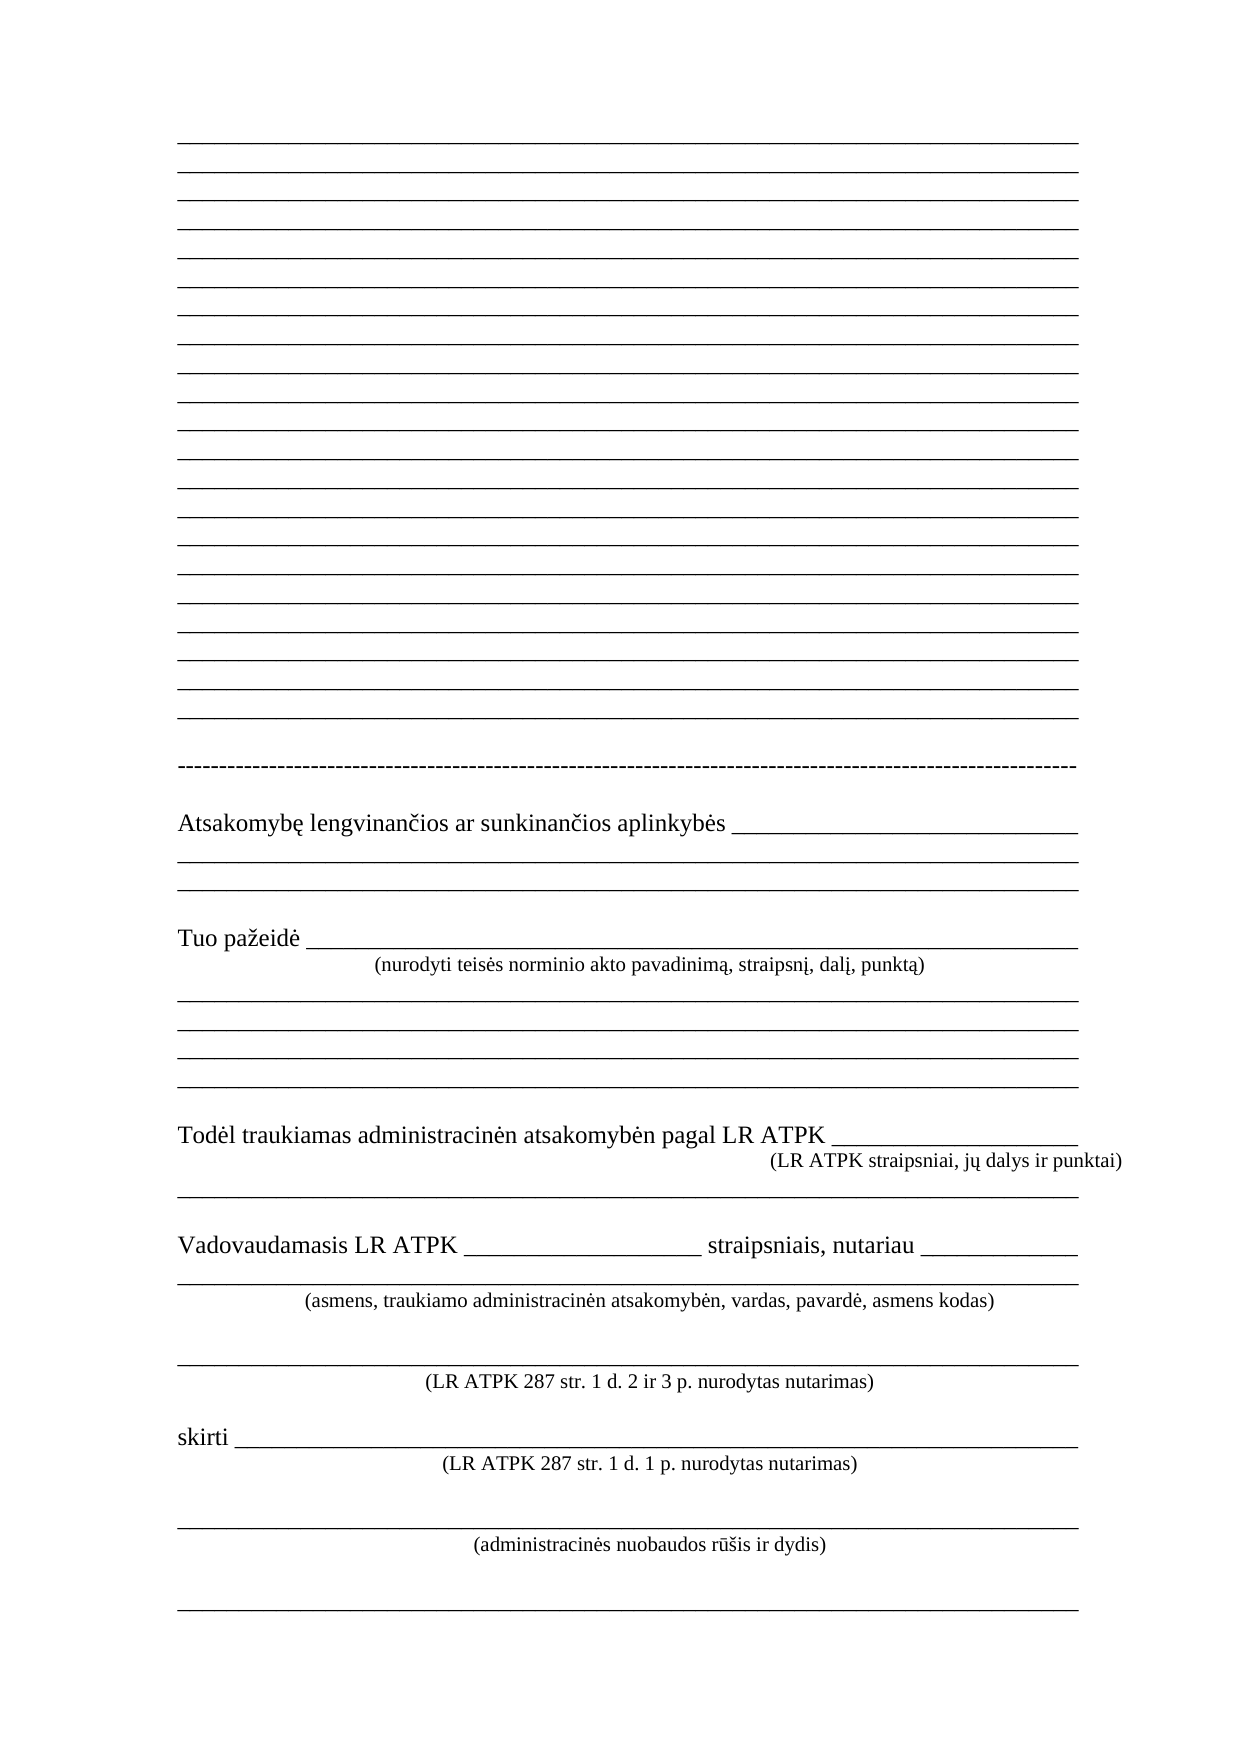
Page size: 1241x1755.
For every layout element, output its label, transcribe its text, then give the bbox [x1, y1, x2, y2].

text _ [177, 866, 1122, 894]
text Vadovaudamasis LR ATPK ___________________ straipsniais, nutariau [177, 1230, 1122, 1259]
text _ [177, 377, 1122, 406]
text _ [177, 348, 1122, 377]
text _ [177, 607, 1122, 636]
text Todėl traukiamas administracinėn atsakomybėn pagal LR ATPK [177, 1120, 1122, 1148]
text _ [177, 262, 1122, 291]
text _ [177, 492, 1122, 521]
text _ [177, 233, 1122, 262]
text _ [177, 976, 1122, 1005]
text _ [177, 406, 1122, 434]
text _ [177, 1005, 1122, 1033]
text (administracinės nuobaudos rūšis ir dydis) [177, 1532, 1122, 1556]
text _ [177, 291, 1122, 319]
text _ [177, 549, 1122, 578]
text (LR ATPK 287 str. 1 d. 2 ir 3 p. nurodytas nutarimas) [177, 1369, 1122, 1393]
text (LR ATPK straipsniai, jų dalys ir punktai) [177, 1148, 1122, 1172]
text Atsakomybę lengvinančios ar sunkinančios aplinkybės [177, 808, 1122, 837]
text _ [177, 1585, 1122, 1614]
text _ [177, 1340, 1122, 1369]
text skirti [177, 1422, 1122, 1451]
text (asmens, traukiamo administracinėn atsakomybėn, vardas, pavardė, asmens kodas) [177, 1287, 1122, 1312]
text _ [177, 204, 1122, 233]
text _ [177, 664, 1122, 693]
text _ [177, 1259, 1122, 1287]
text _ [177, 521, 1122, 549]
text _ [177, 1062, 1122, 1091]
text (nurodyti teisės norminio akto pavadinimą, straipsnį, dalį, punktą) [177, 952, 1122, 976]
text _ [177, 1503, 1122, 1532]
text _ [177, 578, 1122, 607]
text _ [177, 319, 1122, 348]
text _ [177, 176, 1122, 204]
text _ [177, 463, 1122, 492]
text Tuo pažeidė [177, 923, 1122, 952]
text _ [177, 434, 1122, 463]
text - [177, 751, 1122, 779]
text _ [177, 1033, 1122, 1062]
text _ [177, 1172, 1122, 1201]
text _ [177, 147, 1122, 176]
text (LR ATPK 287 str. 1 d. 1 p. nurodytas nutarimas) [177, 1451, 1122, 1475]
text _ [177, 693, 1122, 722]
text _ [177, 837, 1122, 866]
text _ [177, 636, 1122, 664]
text _ [177, 118, 1122, 147]
